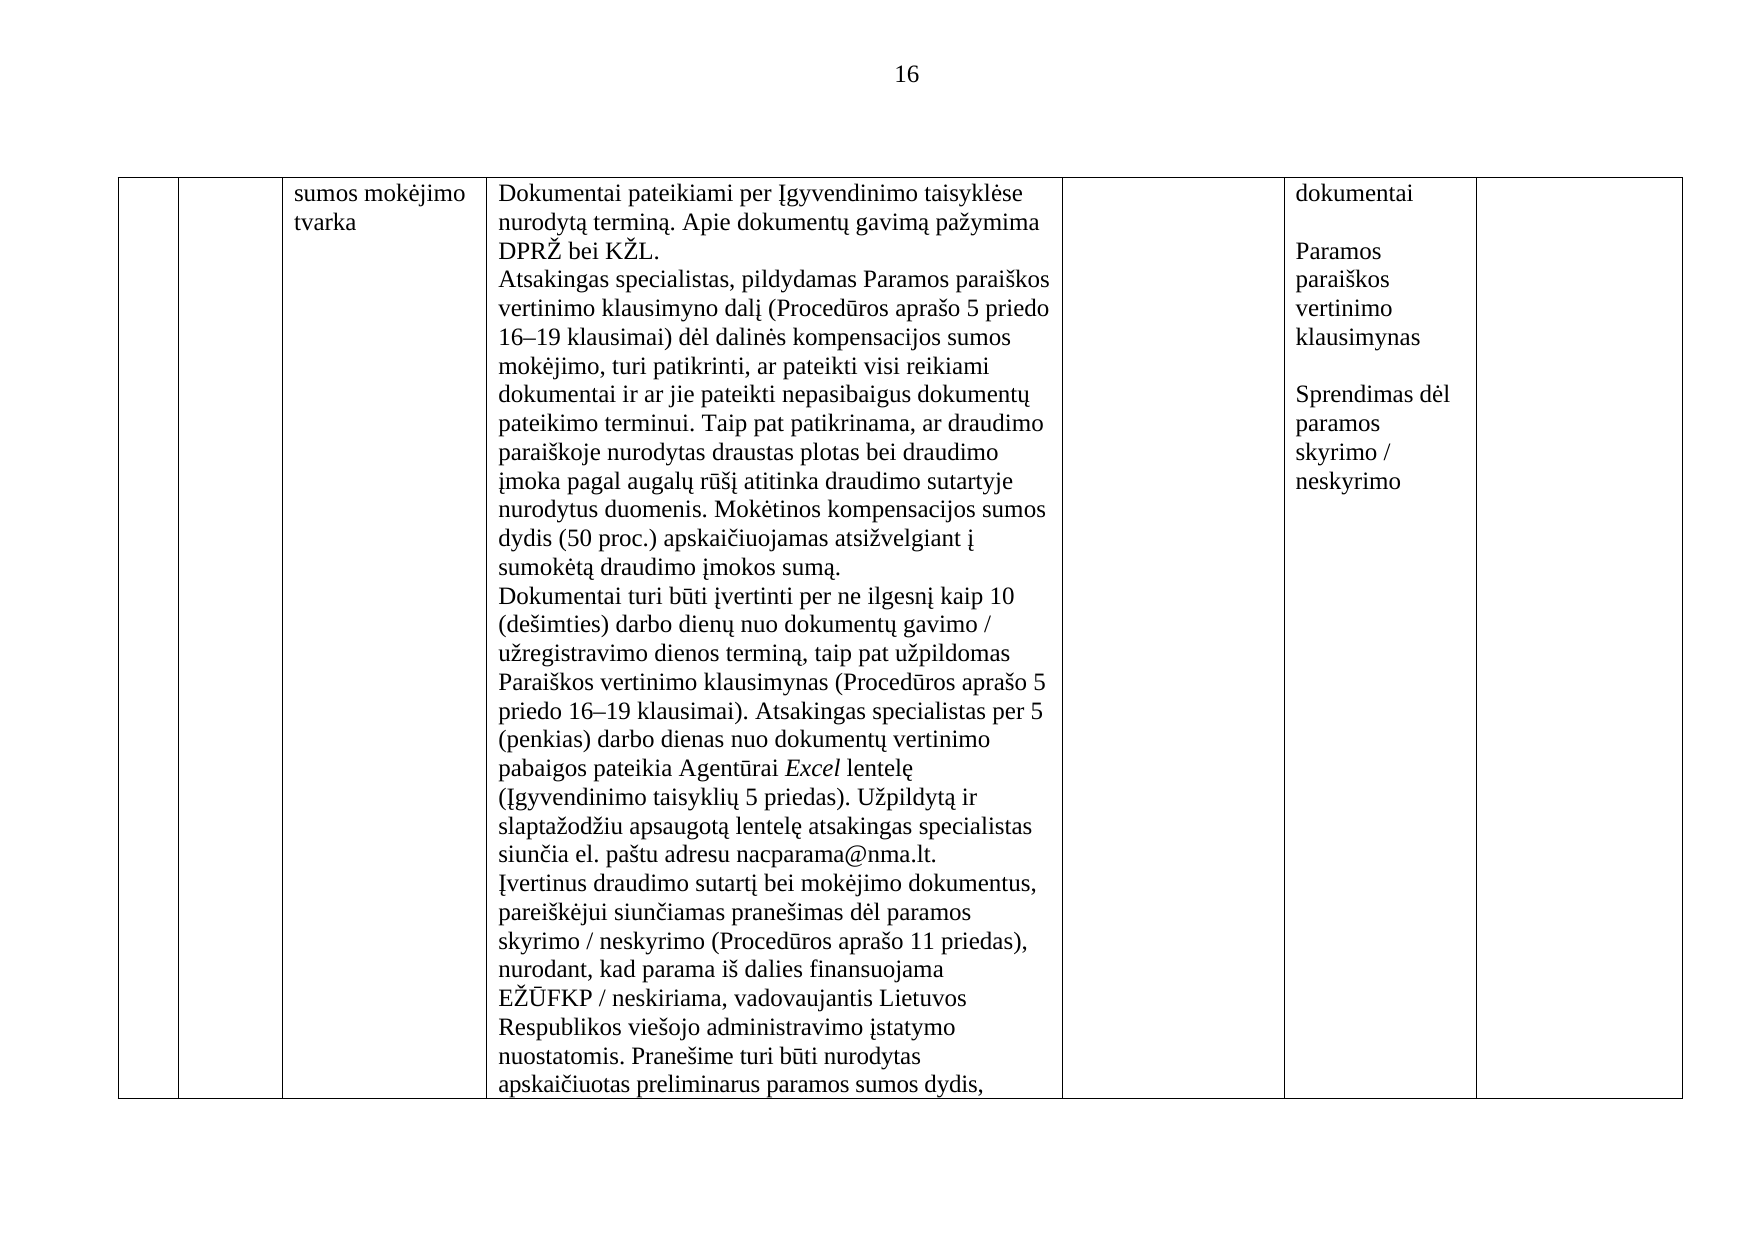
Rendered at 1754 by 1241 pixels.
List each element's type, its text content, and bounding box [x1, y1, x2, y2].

table_cell [1063, 178, 1284, 1098]
table_cell sumos mokėjimo tvarka [283, 178, 486, 1098]
table_cell Dokumentai pateikiami per Įgyvendinimo taisyklėse nurodytą terminą. Apie dokumentų gavimą pažymima DPRŽ bei KŽL. Atsakingas specialistas, pildydamas Paramos paraiškos vertinimo klausimyno dalį (Procedūros aprašo 5 priedo 16–19 klausimai) dėl dalinės kompensacijos sumos mokėjimo, turi patikrinti, ar pateikti visi reikiami dokumentai ir ar jie pateikti nepasibaigus dokumentų pateikimo terminui. Taip pat patikrinama, ar draudimo paraiškoje nurodytas draustas plotas bei draudimo įmoka pagal augalų rūšį atitinka draudimo sutartyje nurodytus duomenis. Mokėtinos kompensacijos sumos dydis (50 proc.) apskaičiuojamas atsižvelgiant į sumokėtą draudimo įmokos sumą. Dokumentai turi būti įvertinti per ne ilgesnį kaip 10 (dešimties) darbo dienų nuo dokumentų gavimo / užregistravimo dienos terminą, taip pat užpildomas Paraiškos vertinimo klausimynas (Procedūros aprašo 5 priedo 16–19 klausimai). Atsakingas specialistas per 5 (penkias) darbo dienas nuo dokumentų vertinimo pabaigos pateikia Agentūrai Excel lentelę (Įgyvendinimo taisyklių 5 priedas). Užpildytą ir slaptažodžiu apsaugotą lentelę atsakingas specialistas siunčia el. paštu adresu nacparama@nma.lt. Įvertinus draudimo sutartį bei mokėjimo dokumentus, pareiškėjui siunčiamas pranešimas dėl paramos skyrimo / neskyrimo (Procedūros aprašo 11 priedas), nurodant, kad parama iš dalies finansuojama EŽŪFKP / neskiriama, vadovaujantis Lietuvos Respublikos viešojo administravimo įstatymo nuostatomis. Pranešime turi būti nurodytas apskaičiuotas preliminarus paramos sumos dydis, [487, 178, 1062, 1098]
table_cell [1477, 178, 1682, 1098]
table_cell [179, 178, 282, 1098]
table_cell dokumentai Paramos paraiškos vertinimo klausimynas Sprendimas dėl paramos skyrimo / neskyrimo [1285, 178, 1476, 1098]
table_cell [119, 178, 178, 1098]
